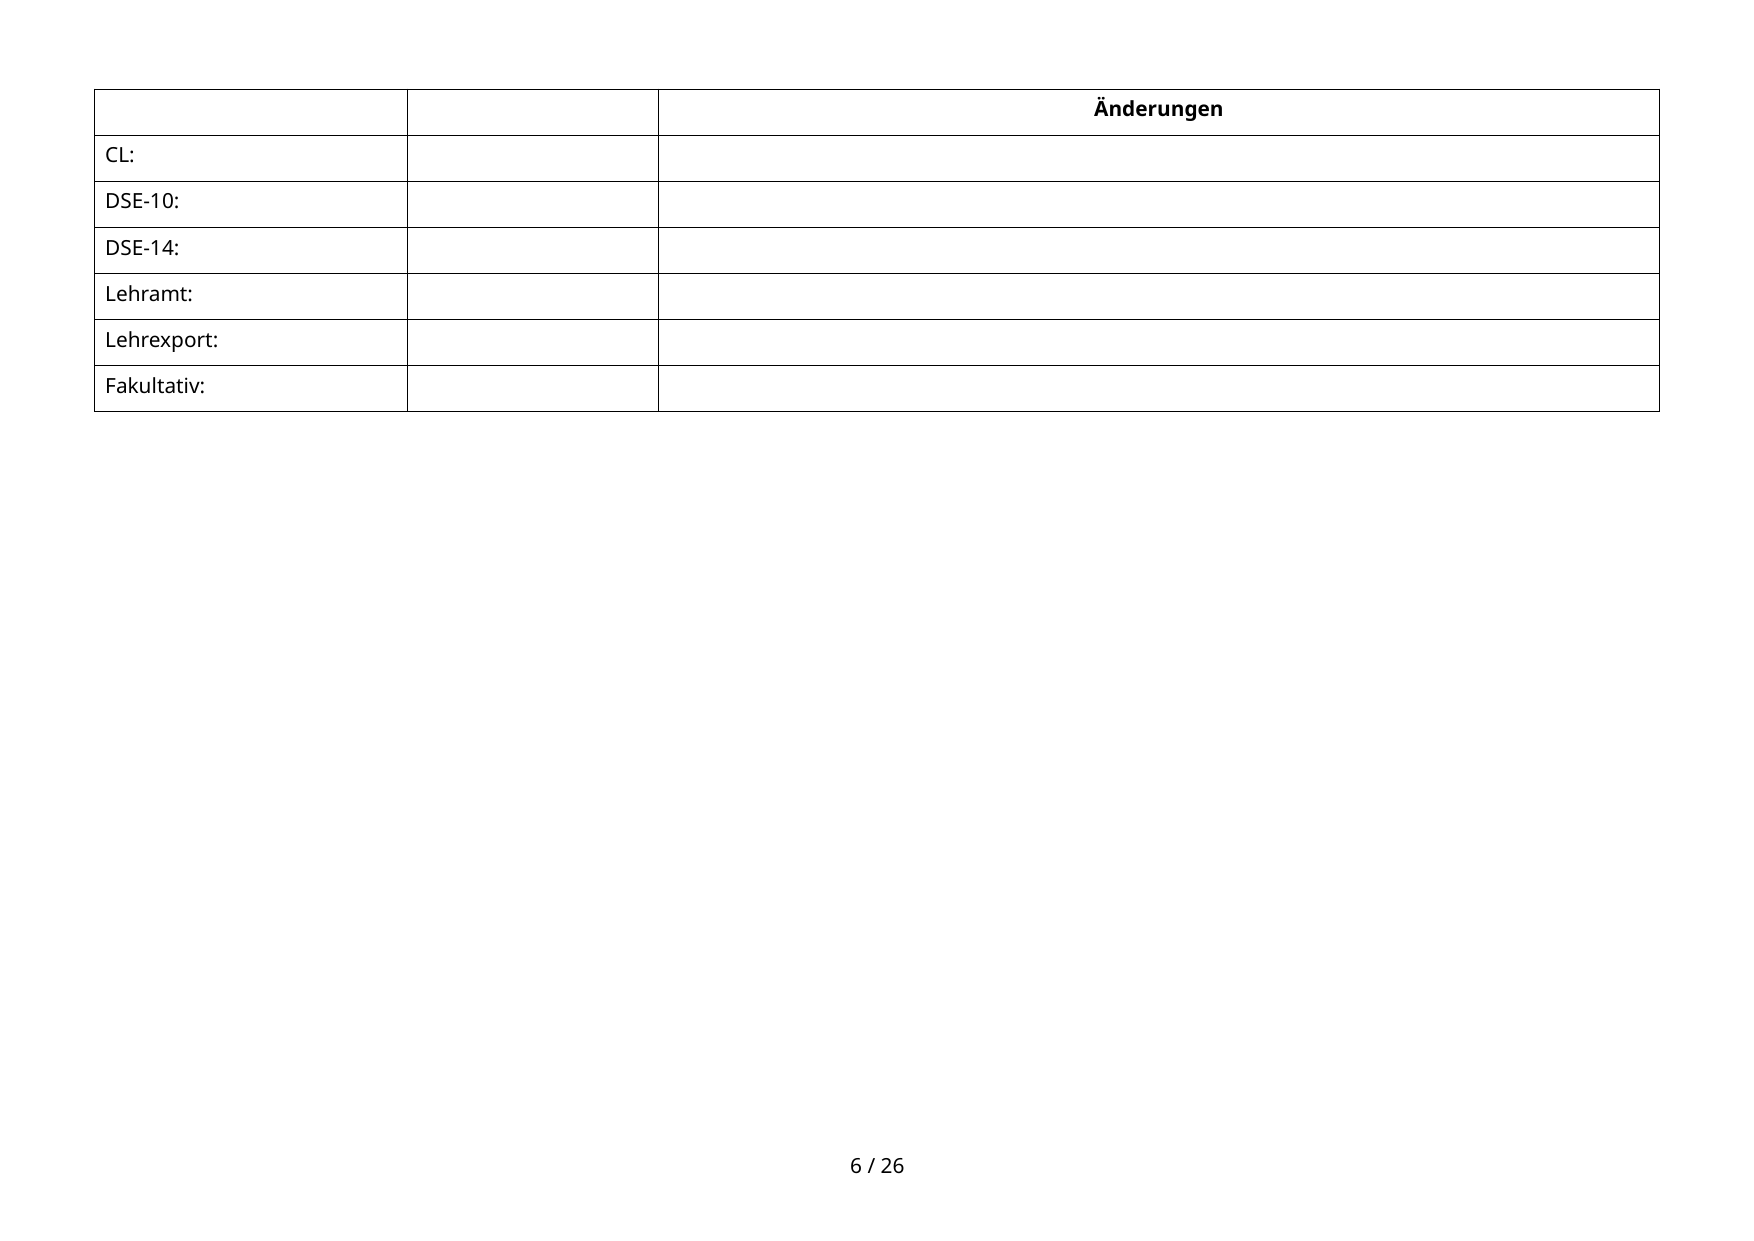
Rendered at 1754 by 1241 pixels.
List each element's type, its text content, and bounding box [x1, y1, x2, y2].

table_header [95, 90, 407, 134]
table_cell Fakultativ: [95, 366, 407, 411]
table_cell [408, 182, 658, 227]
table_header [408, 90, 658, 134]
table_cell [408, 136, 658, 181]
table_header Änderungen [659, 90, 1659, 134]
table_cell [659, 136, 1659, 181]
table_cell [659, 182, 1659, 227]
table_cell [408, 274, 658, 319]
table_cell Lehramt: [95, 274, 407, 319]
table_cell [408, 320, 658, 365]
table_cell DSE-10: [95, 182, 407, 227]
table_cell [408, 228, 658, 273]
table_cell [408, 366, 658, 411]
table_cell DSE-14: [95, 228, 407, 273]
table_cell [659, 228, 1659, 273]
table_cell CL: [95, 136, 407, 181]
table_cell Lehrexport: [95, 320, 407, 365]
table_cell [659, 274, 1659, 319]
table_cell [659, 366, 1659, 411]
table_cell [659, 320, 1659, 365]
